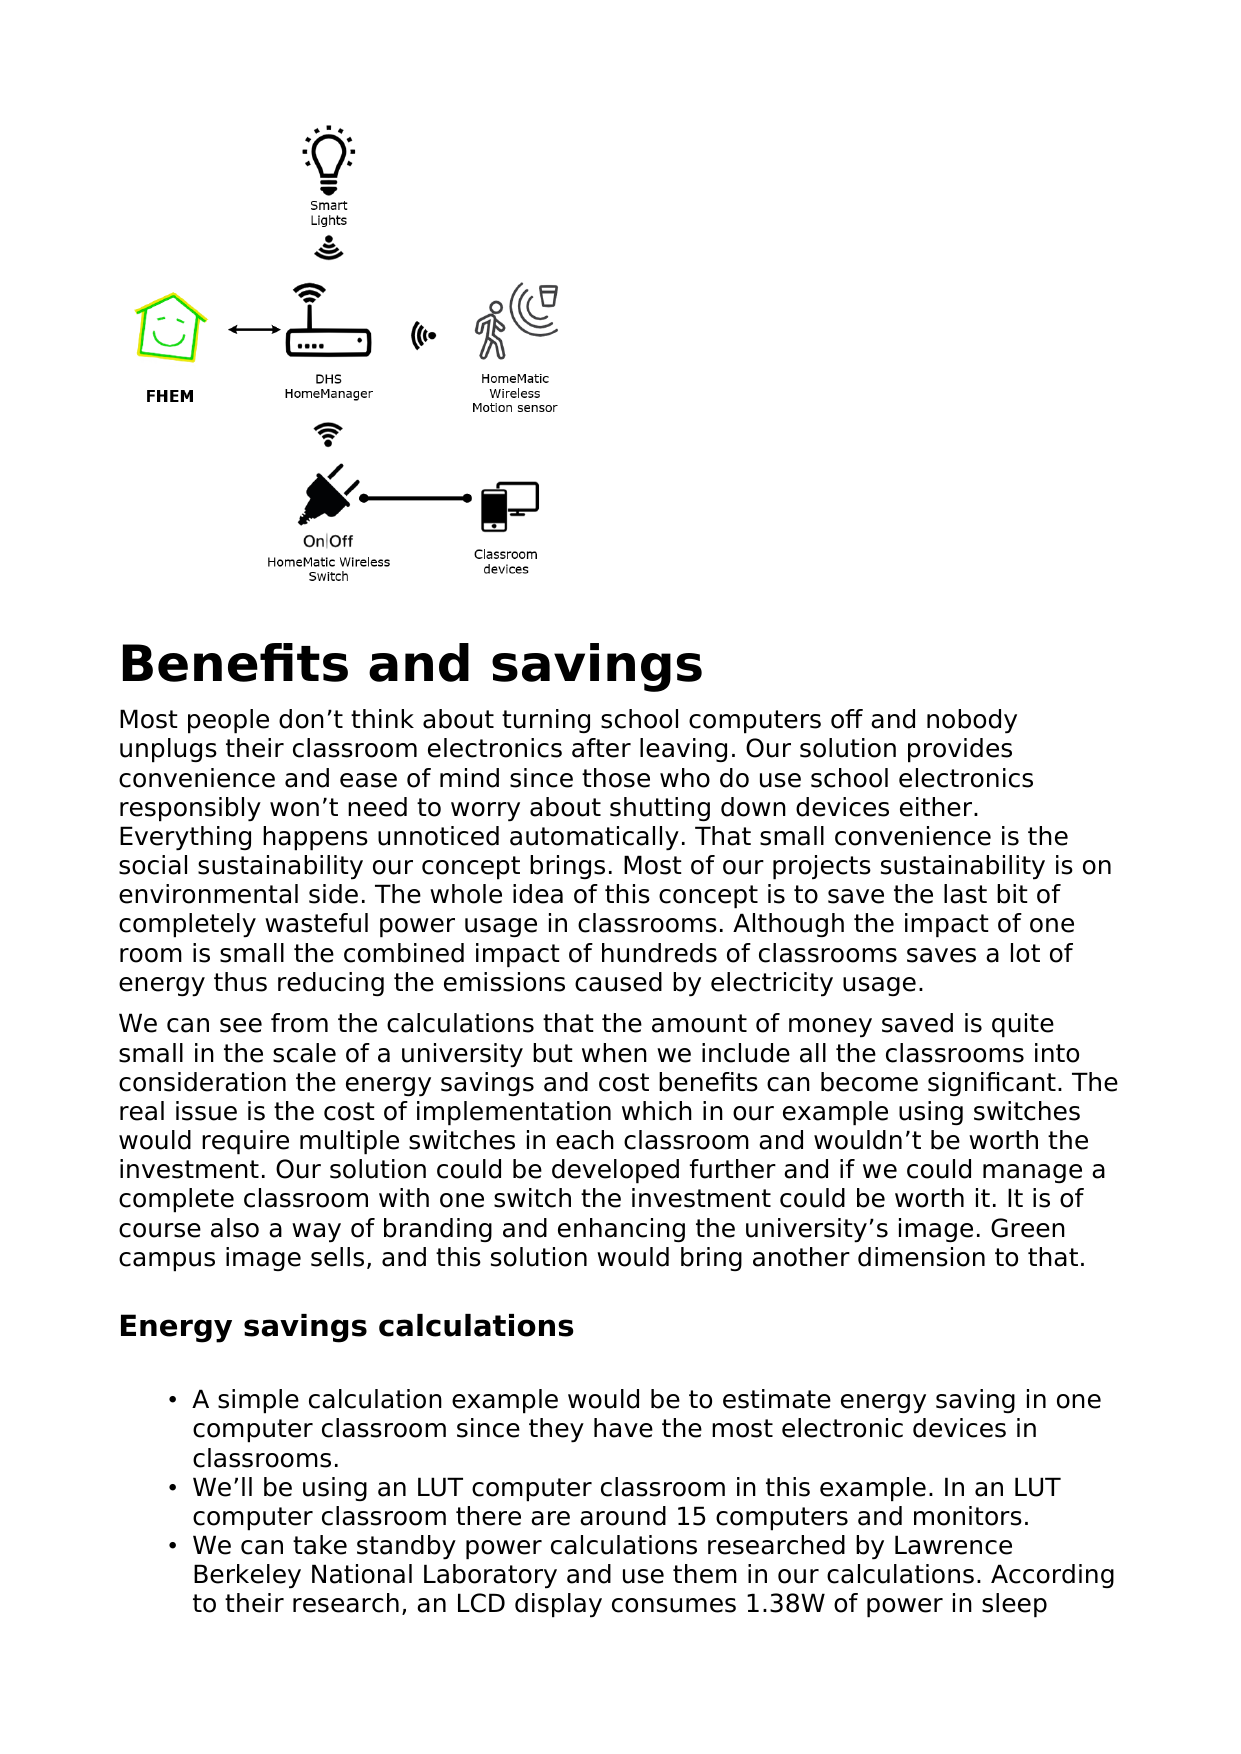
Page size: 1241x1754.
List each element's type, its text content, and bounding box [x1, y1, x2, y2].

list A simple calculation example would be to estimate energy saving in one computer classroom since they have the most electronic devices in classrooms. [177, 1386, 1122, 1473]
subtitle Benefits and savings [118, 635, 1122, 693]
picture [118, 118, 587, 598]
list We can take standby power calculations researched by Lawrence Berkeley National Laboratory and use them in our calculations. According to their research, an LCD display consumes 1.38W of power in sleep [177, 1531, 1122, 1619]
text Most people don’t think about turning school computers off and nobody unplugs their classroom electronics after leaving. Our solution provides convenience and ease of mind since those who do use school electronics responsibly won’t need to worry about shutting down devices either. Everything happens unnoticed automatically. That small convenience is the social sustainability our concept brings. Most of our projects sustainability is on environmental side. The whole idea of this concept is to save the last bit of completely wasteful power usage in classrooms. Although the impact of one room is small the combined impact of hundreds of classrooms saves a lot of energy thus reducing the emissions caused by electricity usage. [118, 705, 1122, 997]
subtitle Energy savings calculations [118, 1309, 1122, 1343]
list We’ll be using an LUT computer classroom in this example. In an LUT computer classroom there are around 15 computers and monitors. [177, 1473, 1122, 1531]
text We can see from the calculations that the amount of money saved is quite small in the scale of a university but when we include all the classrooms into consideration the energy savings and cost benefits can become significant. The real issue is the cost of implementation which in our example using switches would require multiple switches in each classroom and wouldn’t be worth the investment. Our solution could be developed further and if we could manage a complete classroom with one switch the investment could be worth it. It is of course also a way of branding and enhancing the university’s image. Green campus image sells, and this solution would bring another dimension to that. [118, 1009, 1122, 1272]
